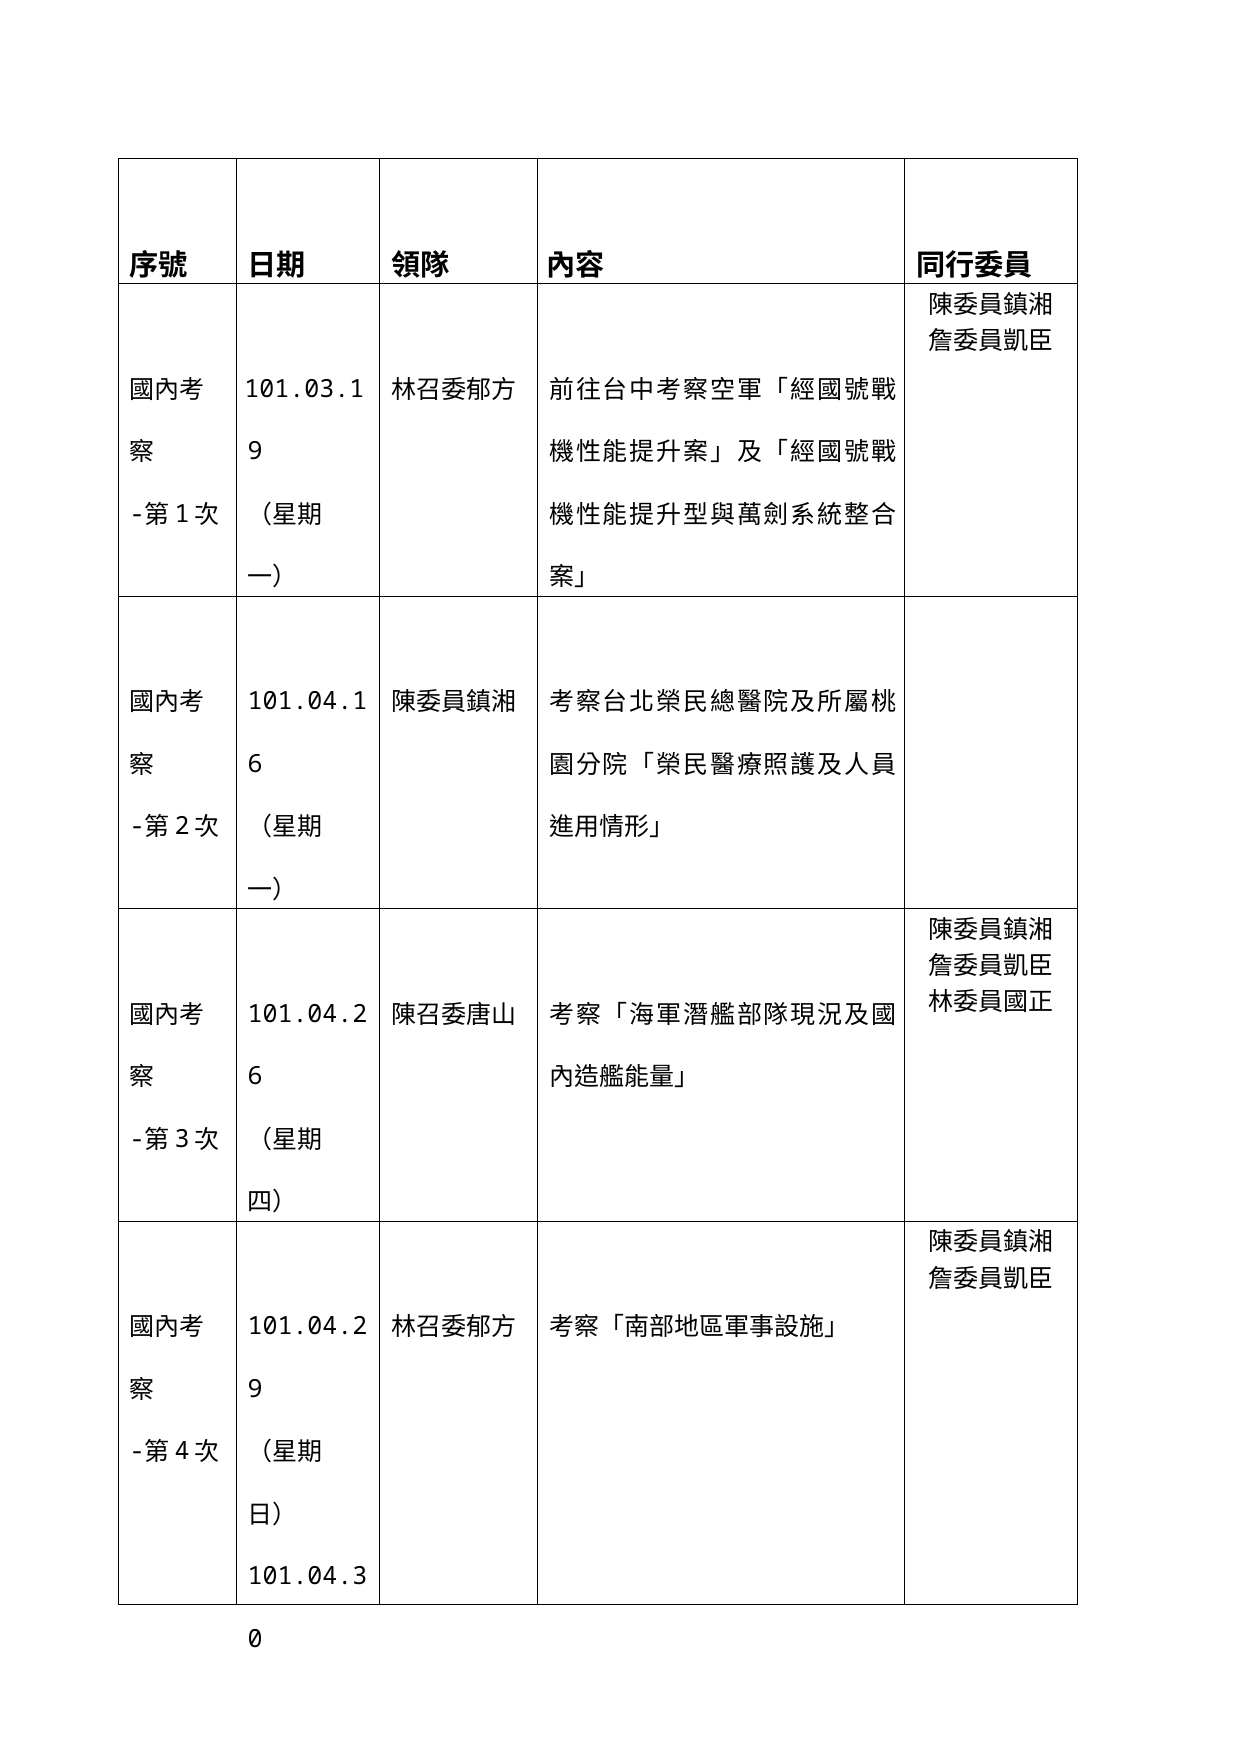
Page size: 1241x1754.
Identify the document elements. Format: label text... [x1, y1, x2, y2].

table_cell 考察「南部地區軍事設施」 [538, 1222, 904, 1604]
table_cell 考察台北榮民總醫院及所屬桃園分院「榮民醫療照護及人員進用情形」 [538, 597, 904, 908]
table_cell 101.04.26 （星期四） [237, 909, 379, 1221]
table_cell [905, 597, 1077, 908]
table_cell 林召委郁方 [380, 1222, 537, 1604]
table_cell 考察「海軍潛艦部隊現況及國內造艦能量」 [538, 909, 904, 1221]
table_cell 陳委員鎮湘 詹委員凱臣 [905, 1222, 1077, 1604]
table_cell 陳委員鎮湘 [380, 597, 537, 908]
table_header 領隊 [380, 159, 537, 283]
table_cell 陳召委唐山 [380, 909, 537, 1221]
table_cell 國內考察 -第4次 [119, 1222, 236, 1604]
table_header 同行委員 [905, 159, 1077, 283]
table_cell 國內考察 -第1次 [119, 284, 236, 596]
table_header 內容 [538, 159, 904, 283]
table_cell 國內考察 -第3次 [119, 909, 236, 1221]
table_cell 101.04.29 （星期日） 101.04.30 （星期一） [237, 1222, 379, 1604]
table_cell 林召委郁方 [380, 284, 537, 596]
table_header 序號 [119, 159, 236, 283]
table_cell 國內考察 -第2次 [119, 597, 236, 908]
table_cell 陳委員鎮湘 詹委員凱臣 [905, 284, 1077, 596]
table_cell 101.03.19 （星期一） [237, 284, 379, 596]
table_cell 陳委員鎮湘 詹委員凱臣 林委員國正 [905, 909, 1077, 1221]
table_header 日期 [237, 159, 379, 283]
table_cell 101.04.16 （星期一） [237, 597, 379, 908]
table_cell 前往台中考察空軍「經國號戰機性能提升案」及「經國號戰機性能提升型與萬劍系統整合案」 [538, 284, 904, 596]
